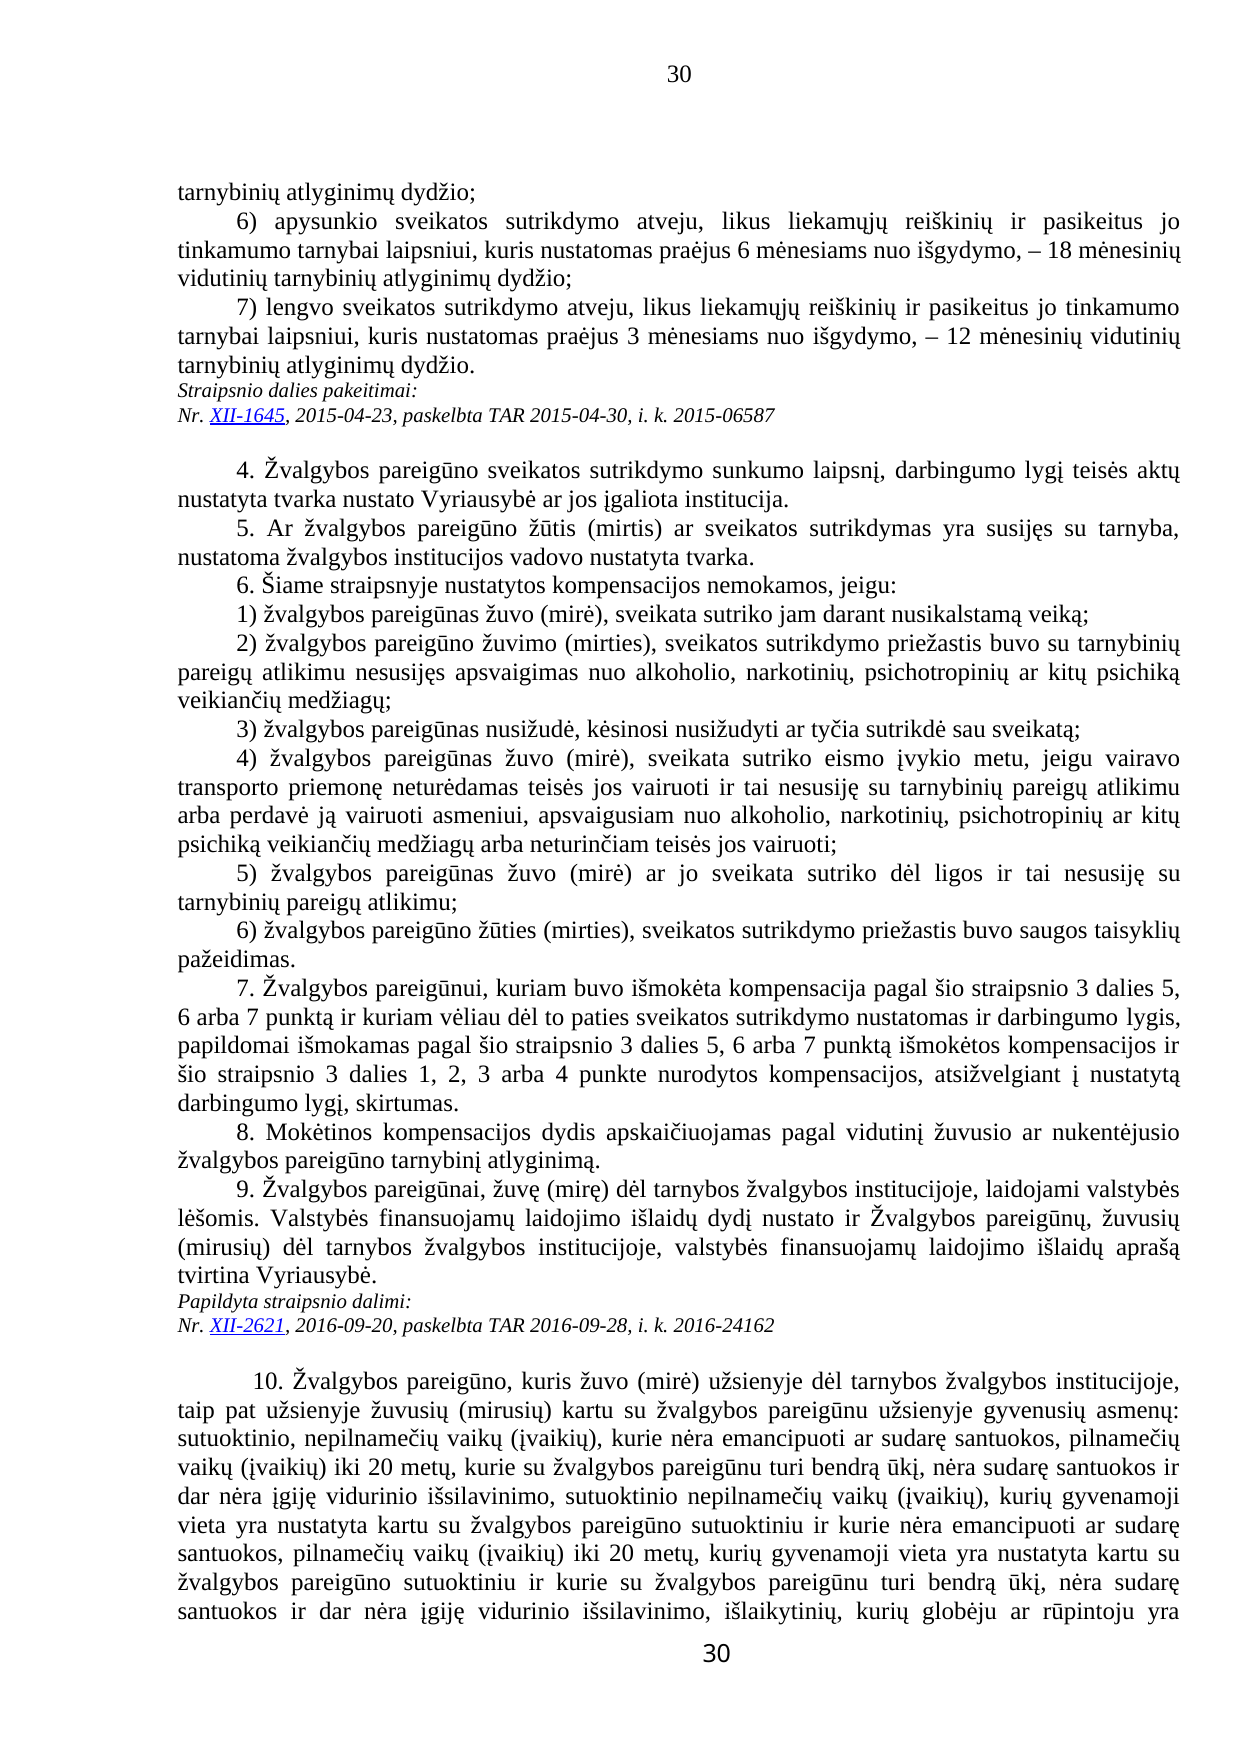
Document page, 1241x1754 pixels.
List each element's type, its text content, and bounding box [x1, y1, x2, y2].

text 1) žvalgybos pareigūnas žuvo (mirė), sveikata sutriko jam darant nusikalstamą veiką; [177, 599, 1181, 628]
text 6) apysunkio sveikatos sutrikdymo atveju, likus liekamųjų reiškinių ir pasikeitus jo tinkamumo tarnybai laipsniui, kuris nustatomas praėjus 6 mėnesiams nuo išgydymo, – 18 mėnesinių vidutinių tarnybinių atlyginimų dydžio; [177, 206, 1181, 292]
text 9. Žvalgybos pareigūnai, žuvę (mirę) dėl tarnybos žvalgybos institucijoje, laidojami valstybės lėšomis. Valstybės finansuojamų laidojimo išlaidų dydį nustato ir Žvalgybos pareigūnų, žuvusių (mirusių) dėl tarnybos žvalgybos institucijoje, valstybės finansuojamų laidojimo išlaidų aprašą tvirtina Vyriausybė. [177, 1174, 1181, 1289]
text Papildyta straipsnio dalimi: [177, 1289, 1181, 1313]
text 2) žvalgybos pareigūno žuvimo (mirties), sveikatos sutrikdymo priežastis buvo su tarnybinių pareigų atlikimu nesusijęs apsvaigimas nuo alkoholio, narkotinių, psichotropinių ar kitų psichiką veikiančių medžiagų; [177, 628, 1181, 714]
text Nr. XII-2621, 2016-09-20, paskelbta TAR 2016-09-28, i. k. 2016-24162 [177, 1313, 1181, 1337]
text 10. Žvalgybos pareigūno, kuris žuvo (mirė) užsienyje dėl tarnybos žvalgybos institucijoje, taip pat užsienyje žuvusių (mirusių) kartu su žvalgybos pareigūnu užsienyje gyvenusių asmenų: sutuoktinio, nepilnamečių vaikų (įvaikių), kurie nėra emancipuoti ar sudarę santuokos, pilnamečių vaikų (įvaikių) iki 20 metų, kurie su žvalgybos pareigūnu turi bendrą ūkį, nėra sudarę santuokos ir dar nėra įgiję vidurinio išsilavinimo, sutuoktinio nepilnamečių vaikų (įvaikių), kurių gyvenamoji vieta yra nustatyta kartu su žvalgybos pareigūno sutuoktiniu ir kurie nėra emancipuoti ar sudarę santuokos, pilnamečių vaikų (įvaikių) iki 20 metų, kurių gyvenamoji vieta yra nustatyta kartu su žvalgybos pareigūno sutuoktiniu ir kurie su žvalgybos pareigūnu turi bendrą ūkį, nėra sudarę santuokos ir dar nėra įgiję vidurinio išsilavinimo, išlaikytinių, kurių globėju ar rūpintoju yra [177, 1366, 1181, 1625]
text 8. Mokėtinos kompensacijos dydis apskaičiuojamas pagal vidutinį žuvusio ar nukentėjusio žvalgybos pareigūno tarnybinį atlyginimą. [177, 1117, 1181, 1174]
text 5) žvalgybos pareigūnas žuvo (mirė) ar jo sveikata sutriko dėl ligos ir tai nesusiję su tarnybinių pareigų atlikimu; [177, 858, 1181, 915]
text 5. Ar žvalgybos pareigūno žūtis (mirtis) ar sveikatos sutrikdymas yra susijęs su tarnyba, nustatoma žvalgybos institucijos vadovo nustatyta tvarka. [177, 513, 1181, 570]
text tarnybinių atlyginimų dydžio; [177, 177, 1181, 206]
text 4. Žvalgybos pareigūno sveikatos sutrikdymo sunkumo laipsnį, darbingumo lygį teisės aktų nustatyta tvarka nustato Vyriausybė ar jos įgaliota institucija. [177, 455, 1181, 513]
text 4) žvalgybos pareigūnas žuvo (mirė), sveikata sutriko eismo įvykio metu, jeigu vairavo transporto priemonę neturėdamas teisės jos vairuoti ir tai nesusiję su tarnybinių pareigų atlikimu arba perdavė ją vairuoti asmeniui, apsvaigusiam nuo alkoholio, narkotinių, psichotropinių ar kitų psichiką veikiančių medžiagų arba neturinčiam teisės jos vairuoti; [177, 743, 1181, 858]
text 7. Žvalgybos pareigūnui, kuriam buvo išmokėta kompensacija pagal šio straipsnio 3 dalies 5, 6 arba 7 punktą ir kuriam vėliau dėl to paties sveikatos sutrikdymo nustatomas ir darbingumo lygis, papildomai išmokamas pagal šio straipsnio 3 dalies 5, 6 arba 7 punktą išmokėtos kompensacijos ir šio straipsnio 3 dalies 1, 2, 3 arba 4 punkte nurodytos kompensacijos, atsižvelgiant į nustatytą darbingumo lygį, skirtumas. [177, 973, 1181, 1117]
text 6. Šiame straipsnyje nustatytos kompensacijos nemokamos, jeigu: [177, 570, 1181, 599]
text Nr. XII-1645, 2015-04-23, paskelbta TAR 2015-04-30, i. k. 2015-06587 [177, 402, 1181, 427]
text 3) žvalgybos pareigūnas nusižudė, kėsinosi nusižudyti ar tyčia sutrikdė sau sveikatą; [177, 714, 1181, 743]
text Straipsnio dalies pakeitimai: [177, 378, 1181, 402]
text 7) lengvo sveikatos sutrikdymo atveju, likus liekamųjų reiškinių ir pasikeitus jo tinkamumo tarnybai laipsniui, kuris nustatomas praėjus 3 mėnesiams nuo išgydymo, – 12 mėnesinių vidutinių tarnybinių atlyginimų dydžio. [177, 292, 1181, 378]
text 6) žvalgybos pareigūno žūties (mirties), sveikatos sutrikdymo priežastis buvo saugos taisyklių pažeidimas. [177, 915, 1181, 973]
